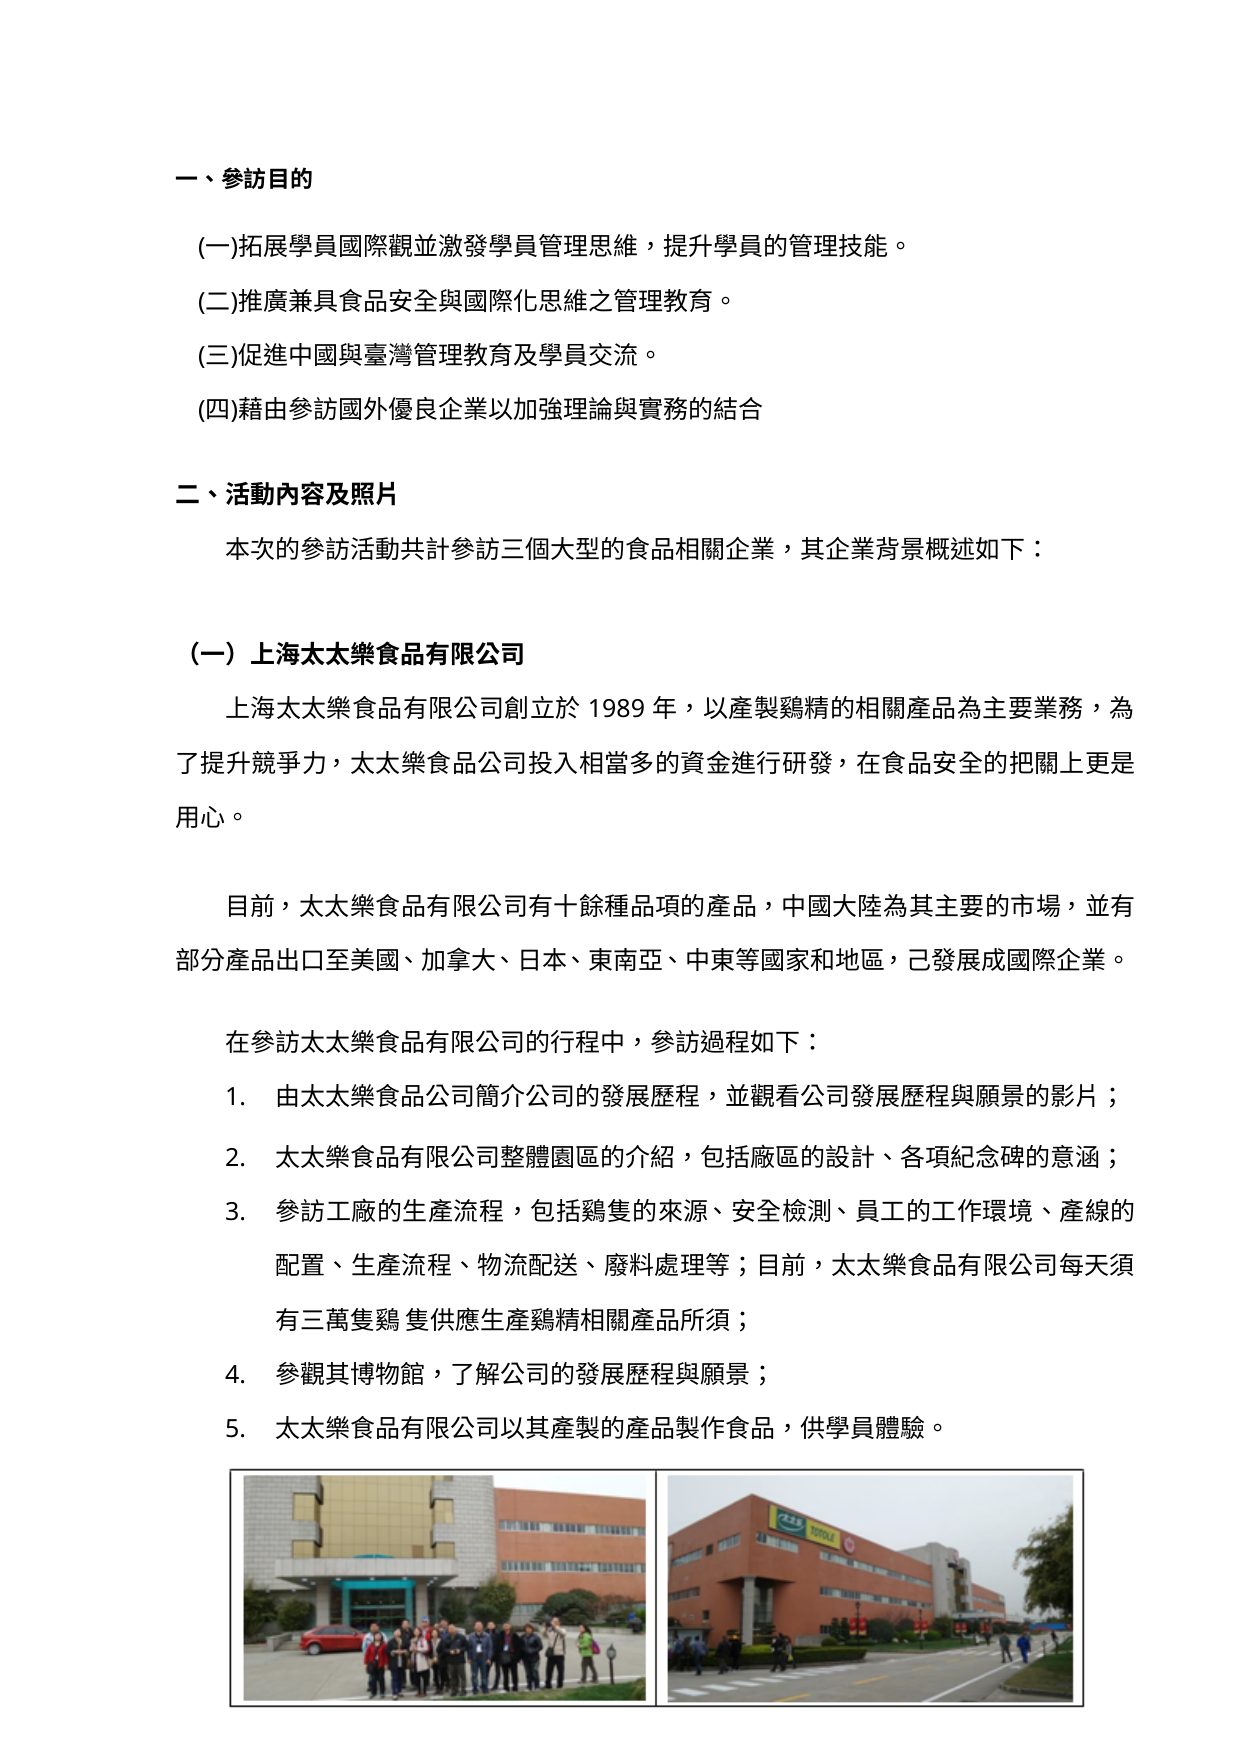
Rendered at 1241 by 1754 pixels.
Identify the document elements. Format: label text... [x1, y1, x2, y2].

list 由太太樂食品公司簡介公司的發展歷程，並觀看公司發展歷程與願景的影片； [225, 1077, 1136, 1113]
list 參訪工廠的生產流程，包括鷄隻的來源、安全檢測、員工的工作環境、產線的配置、生產流程、物流配送、廢料處理等；目前，太太樂食品有限公司每天須有三萬隻鷄 隻供應生產鷄精相關產品所須； [225, 1191, 1136, 1336]
list 參觀其博物館，了解公司的發展歷程與願景； [225, 1354, 1136, 1391]
text (三)促進中國與臺灣管理教育及學員交流。 [198, 336, 1136, 372]
text 目前，太太樂食品有限公司有十餘種品項的產品，中國大陸為其主要的市場，並有 部分產品出口至美國、加拿大、日本、東南亞、中東等國家和地區，己發展成國際企業。 [175, 886, 1136, 977]
text 上海太太樂食品有限公司創立於 1989 年，以產製鷄精的相關產品為主要業務，為 了提升競爭力，太太樂食品公司投入相當多的資金進行研發，在食品安全的把關上更是 用心。 [175, 689, 1136, 834]
picture [222, 1463, 1089, 1712]
text 二、活動內容及照片 [175, 475, 1136, 511]
text (二)推廣兼具食品安全與國際化思維之管理教育。 [198, 281, 1136, 317]
text （一）上海太太樂食品有限公司 [175, 634, 1136, 671]
list 太太樂食品有限公司整體園區的介紹，包括廠區的設計、各項紀念碑的意涵； [225, 1137, 1136, 1173]
list 太太樂食品有限公司以其產製的產品製作食品，供學員體驗。 [225, 1409, 1136, 1445]
text (四)藉由參訪國外優良企業以加強理論與實務的結合 [198, 390, 1136, 426]
text 在參訪太太樂食品有限公司的行程中，參訪過程如下： [175, 1022, 1136, 1058]
text 本次的參訪活動共計參訪三個大型的食品相關企業，其企業背景概述如下： [175, 529, 1136, 565]
text 一、參訪目的 [175, 160, 1136, 194]
text (一)拓展學員國際觀並激發學員管理思維，提升學員的管理技能。 [198, 227, 1136, 263]
